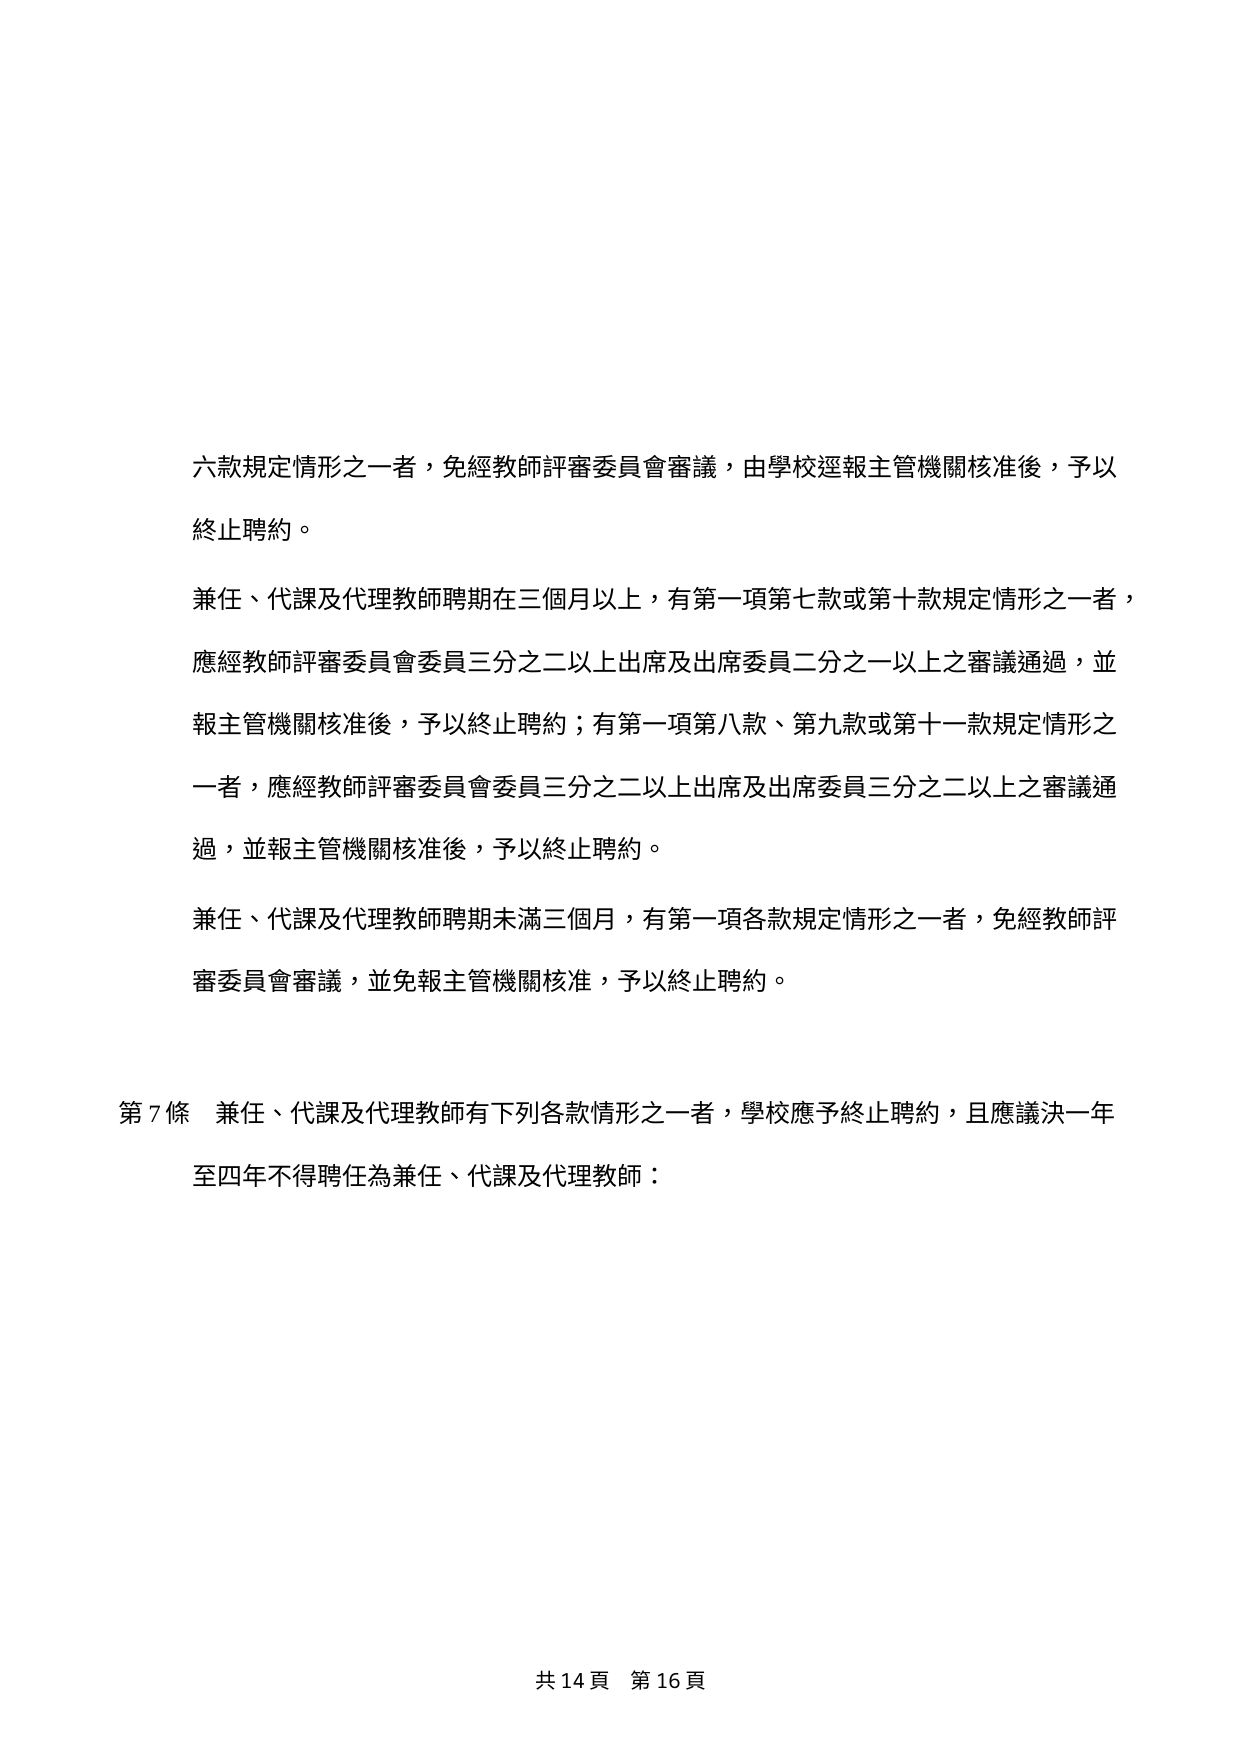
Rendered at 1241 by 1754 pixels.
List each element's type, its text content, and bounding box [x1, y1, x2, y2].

text 第7條 兼任、代課及代理教師有下列各款情形之一者，學校應予終止聘約，且應議決一年至四年不得聘任為兼任、代課及代理教師： [118, 1070, 1122, 1195]
text 兼任、代課及代理教師聘期未滿三個月，有第一項各款規定情形之一者，免經教師評審委員會審議，並免報主管機關核准，予以終止聘約。 [192, 876, 1122, 1001]
text 兼任、代課及代理教師聘期在三個月以上，有第一項第七款或第十款規定情形之一者，應經教師評審委員會委員三分之二以上出席及出席委員二分之一以上之審議通過，並報主管機關核准後，予以終止聘約；有第一項第八款、第九款或第十一款規定情形之一者，應經教師評審委員會委員三分之二以上出席及出席委員三分之二以上之審議通過，並報主管機關核准後，予以終止聘約。 [192, 556, 1122, 869]
text 六款規定情形之一者，免經教師評審委員會審議，由學校逕報主管機關核准後，予以終止聘約。 [192, 424, 1122, 549]
